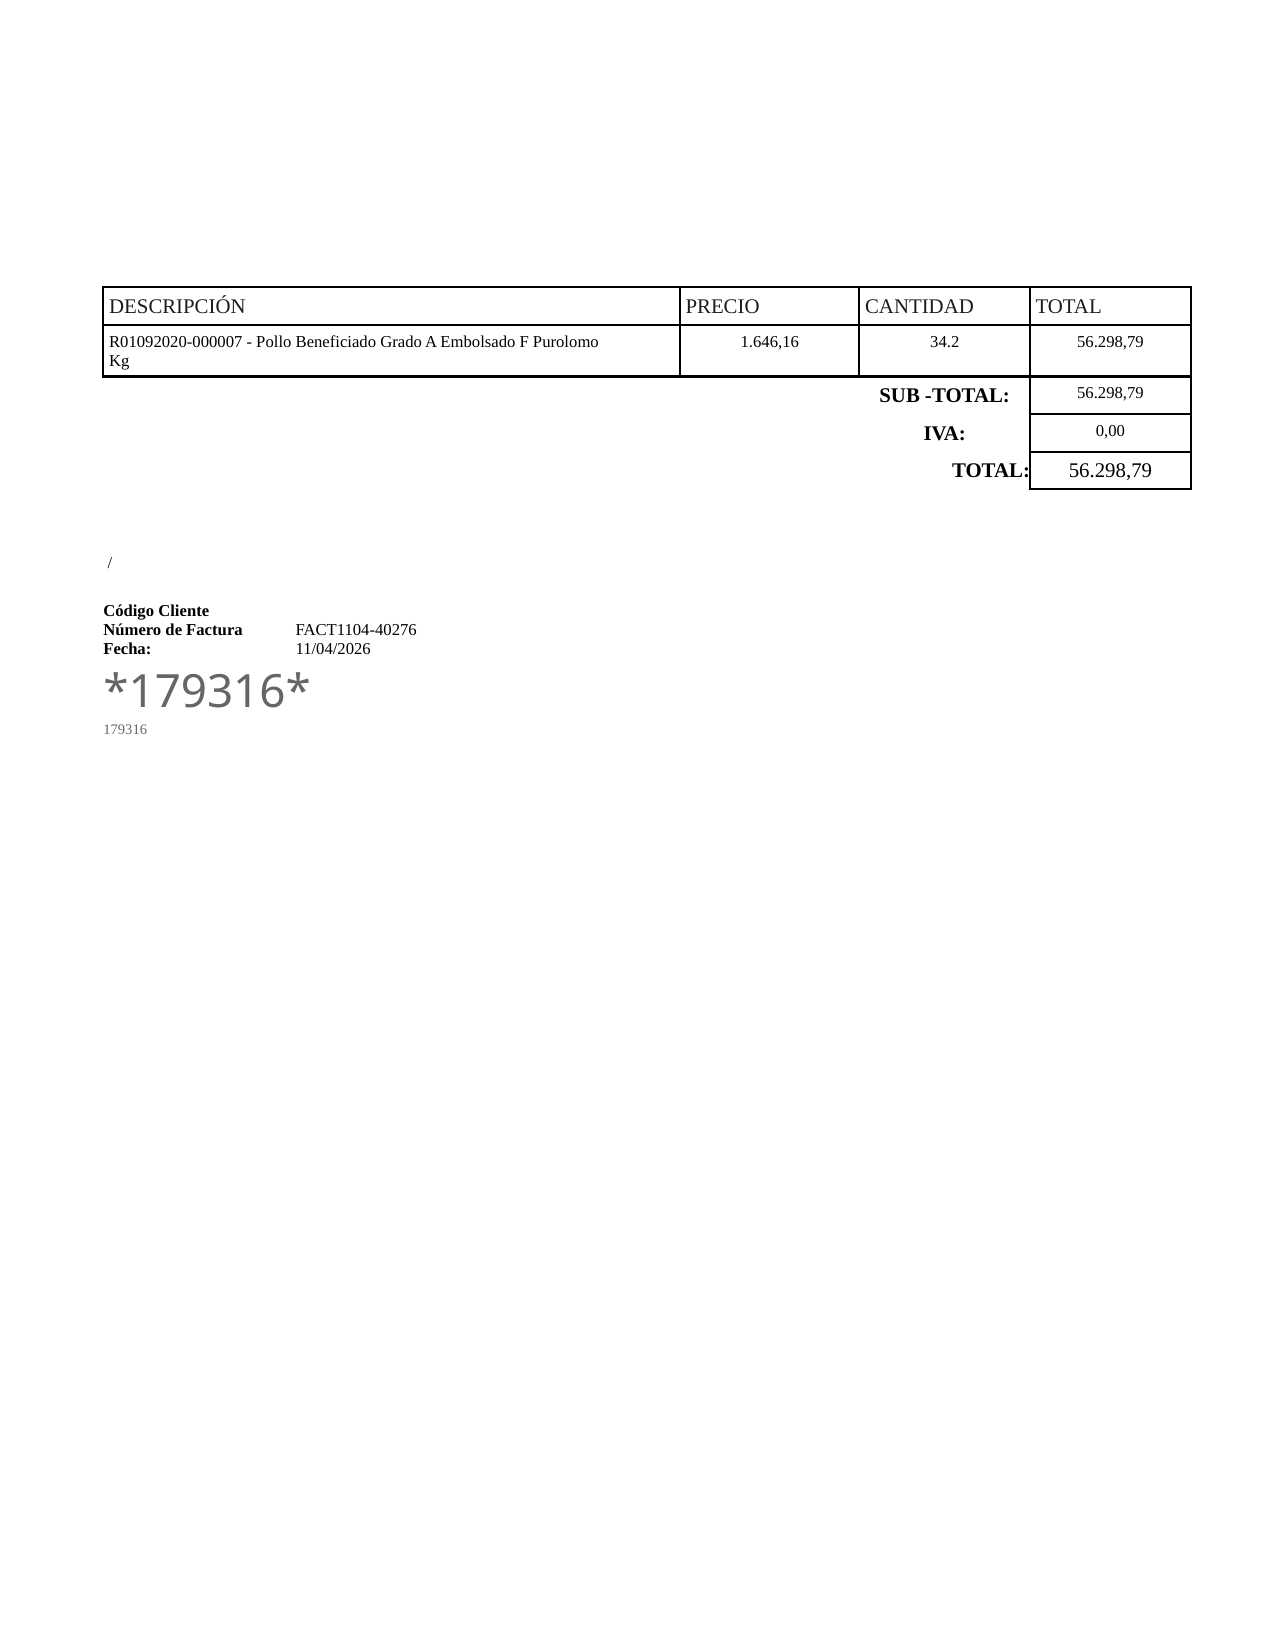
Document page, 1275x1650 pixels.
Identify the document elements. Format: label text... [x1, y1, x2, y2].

table_cell 1.646,16 [681, 326, 858, 375]
table_cell R01092020-000007 - Pollo Beneficiado Grado A Embolsado F Purolomo Kg [104, 326, 679, 375]
table_cell TOTAL: [859, 451, 1029, 488]
table_cell 11/04/2026 [295, 639, 517, 658]
table_cell 0,00 [1031, 415, 1190, 451]
table_cell 56.298,79 [1031, 453, 1190, 488]
table_header [103, 490, 858, 514]
table_header Código Cliente [103, 601, 295, 620]
table_cell FACT1104-40276 [295, 620, 517, 639]
table_cell 56.298,79 [1031, 326, 1190, 375]
table_cell / [103, 553, 858, 572]
text *179316* [103, 658, 1137, 721]
table_header [295, 601, 517, 620]
table_cell Número de Factura [103, 620, 295, 639]
table_cell 56.298,79 [1031, 378, 1190, 413]
table_cell SUB -TOTAL: [859, 378, 1029, 413]
table_header CANTIDAD [860, 288, 1029, 323]
table_header DESCRIPCIÓN [104, 288, 679, 323]
table_cell [103, 378, 859, 488]
table_header TOTAL [1031, 288, 1190, 323]
table_header PRECIO [681, 288, 858, 323]
text 179316 [103, 721, 1137, 737]
table_cell [103, 534, 858, 553]
table_cell 34.2 [860, 326, 1029, 375]
table_cell Fecha: [103, 639, 295, 658]
table_cell IVA: [859, 413, 1029, 451]
table_cell [103, 514, 858, 533]
